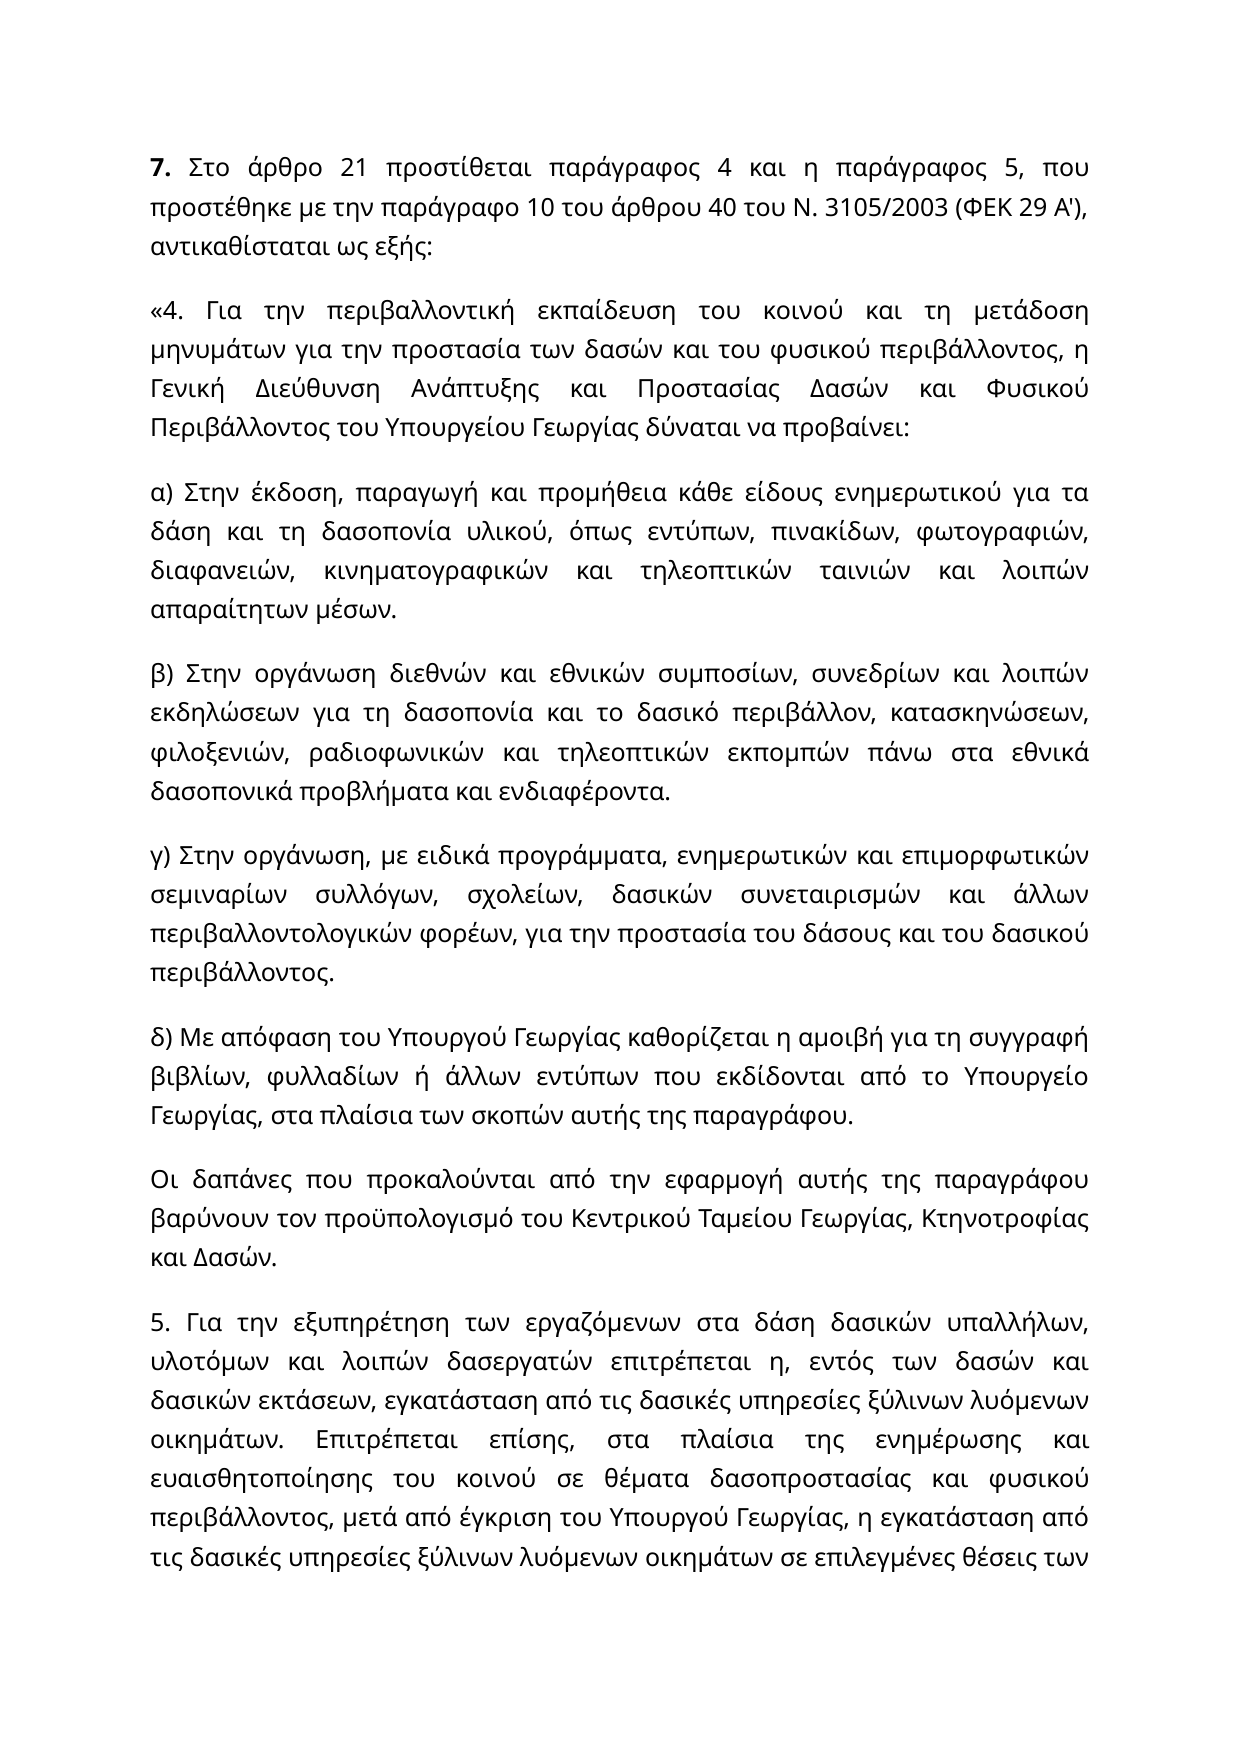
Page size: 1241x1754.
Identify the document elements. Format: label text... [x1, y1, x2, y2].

text 5. Για την εξυπηρέτηση των εργαζόμενων στα δάση δασικών υπαλλήλων, υλοτόμων και λοιπών δασεργατών επιτρέπεται η, εντός των δασών και δασικών εκτάσεων, εγκατάσταση από τις δασικές υπηρεσίες ξύλινων λυόμενων οικημάτων. Επιτρέπεται επίσης, στα πλαίσια της ενημέρωσης και ευαισθητοποίησης του κοινού σε θέματα δασοπροστασίας και φυσικού περιβάλλοντος, μετά από έγκριση του Υπουργού Γεωργίας, η εγκατάσταση από τις δασικές υπηρεσίες ξύλινων λυόμενων οικημάτων σε επιλεγμένες θέσεις των [150, 1304, 1090, 1573]
text 7. Στο άρθρο 21 προστίθεται παράγραφος 4 και η παράγραφος 5, που προστέθηκε με την παράγραφο 10 του άρθρου 40 του N. 3105/2003 (ΦΕΚ 29 Α'), αντικαθίσταται ως εξής: [150, 150, 1090, 262]
text δ) Με απόφαση του Υπουργού Γεωργίας καθορίζεται η αμοιβή για τη συγγραφή βιβλίων, φυλλαδίων ή άλλων εντύπων που εκδίδονται από το Υπουργείο Γεωργίας, στα πλαίσια των σκοπών αυτής της παραγράφου. [150, 1019, 1090, 1132]
text γ) Στην οργάνωση, με ειδικά προγράμματα, ενημερωτικών και επιμορφωτικών σεμιναρίων συλλόγων, σχολείων, δασικών συνεταιρισμών και άλλων περιβαλλοντολογικών φορέων, για την προστασία του δάσους και του δασικού περιβάλλοντος. [150, 837, 1090, 989]
text β) Στην οργάνωση διεθνών και εθνικών συμποσίων, συνεδρίων και λοιπών εκδηλώσεων για τη δασοπονία και το δασικό περιβάλλον, κατασκηνώσεων, φιλοξενιών, ραδιοφωνικών και τηλεοπτικών εκπομπών πάνω στα εθνικά δασοπονικά προβλήματα και ενδιαφέροντα. [150, 656, 1090, 807]
text α) Στην έκδοση, παραγωγή και προμήθεια κάθε είδους ενημερωτικού για τα δάση και τη δασοπονία υλικού, όπως εντύπων, πινακίδων, φωτογραφιών, διαφανειών, κινηματογραφικών και τηλεοπτικών ταινιών και λοιπών απαραίτητων μέσων. [150, 474, 1090, 626]
text «4. Για την περιβαλλοντική εκπαίδευση του κοινού και τη μετάδοση μηνυμάτων για την προστασία των δασών και του φυσικού περιβάλλοντος, η Γενική Διεύθυνση Ανάπτυξης και Προστασίας Δασών και Φυσικού Περιβάλλοντος του Υπουργείου Γεωργίας δύναται να προβαίνει: [150, 292, 1090, 444]
text Οι δαπάνες που προκαλούνται από την εφαρμογή αυτής της παραγράφου βαρύνουν τον προϋπολογισμό του Κεντρικού Ταμείου Γεωργίας, Κτηνοτροφίας και Δασών. [150, 1162, 1090, 1274]
